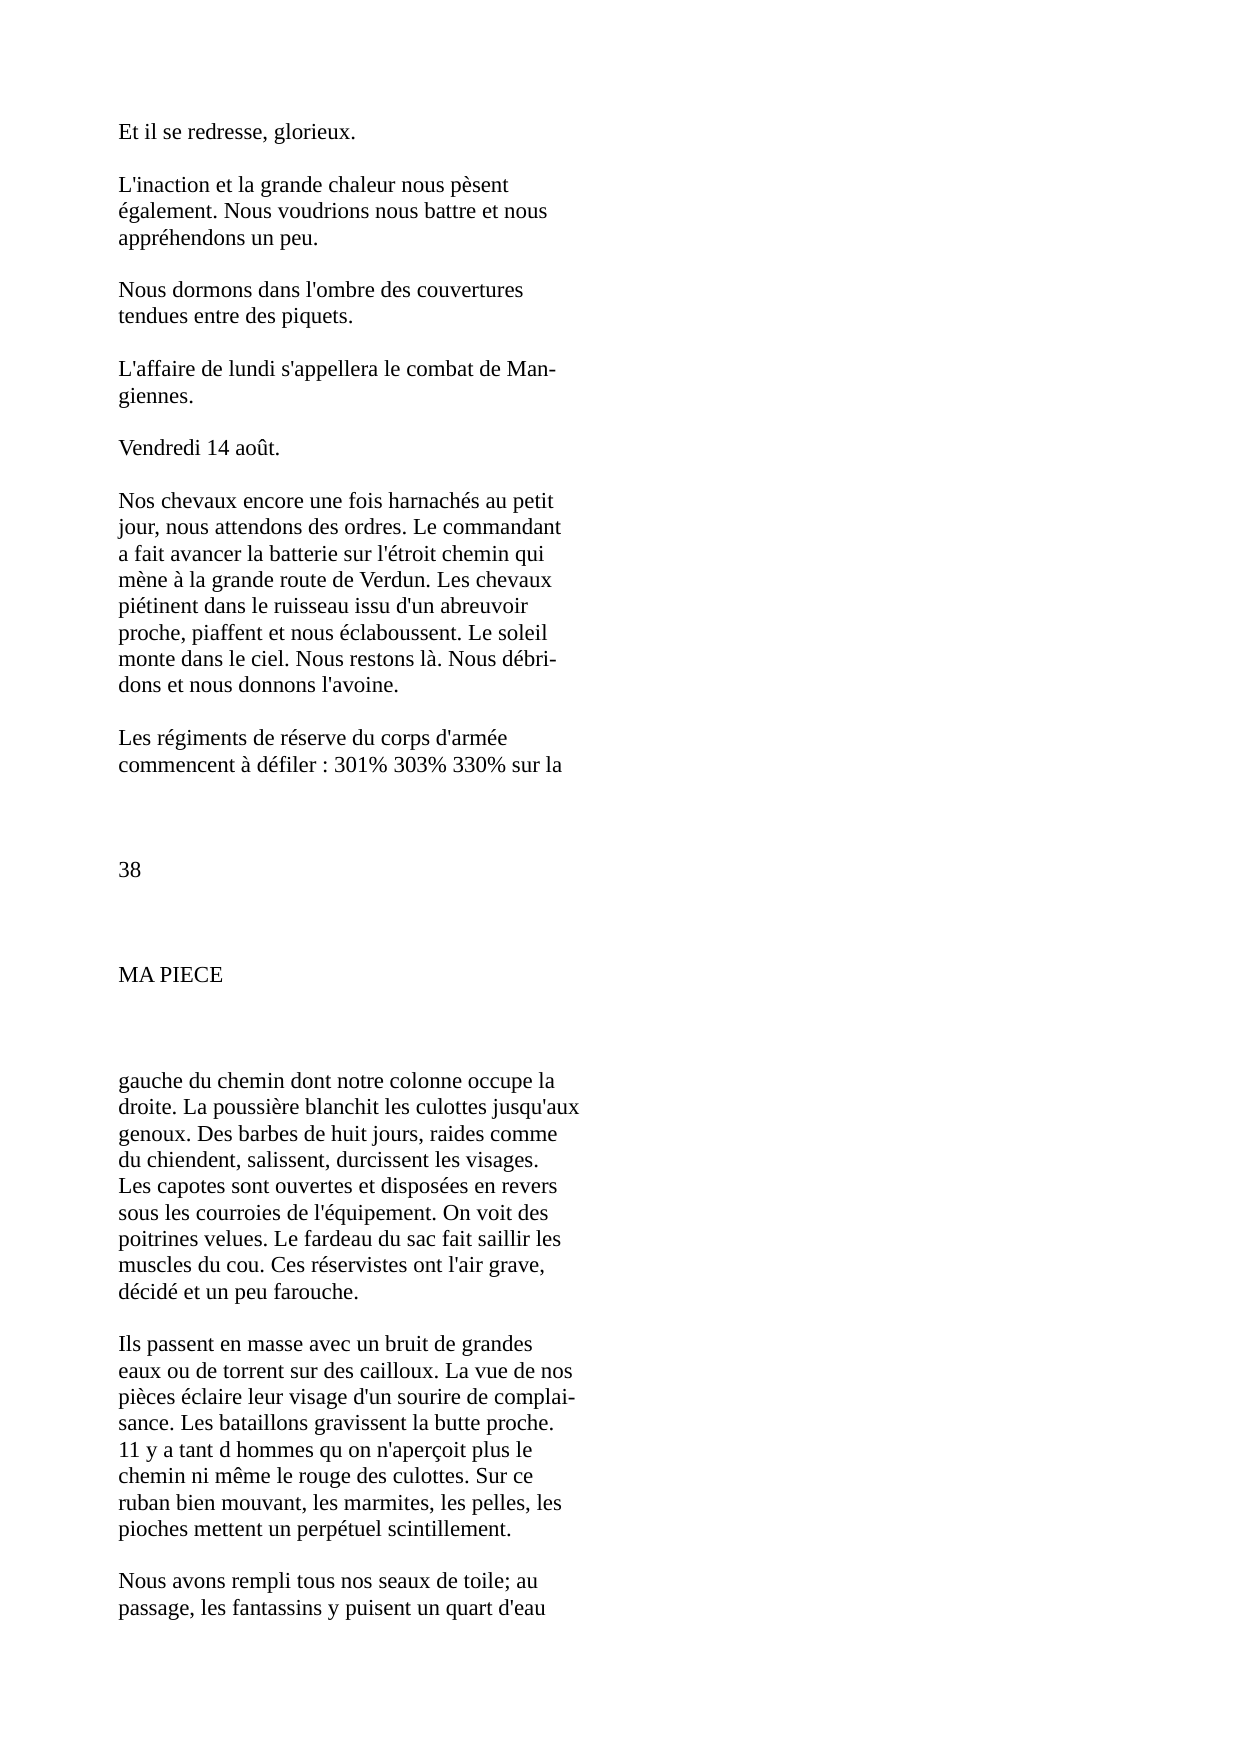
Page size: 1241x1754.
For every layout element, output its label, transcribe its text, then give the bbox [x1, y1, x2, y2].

text 38 [118, 856, 1122, 882]
text Et il se redresse, glorieux. [118, 118, 1122, 144]
text proche, piaffent et nous éclaboussent. Le soleil [118, 619, 1122, 645]
text passage, les fantassins y puisent un quart d'eau [118, 1594, 1122, 1620]
text genoux. Des barbes de huit jours, raides comme [118, 1119, 1122, 1146]
text Ils passent en masse avec un bruit de grandes [118, 1330, 1122, 1357]
text Nos chevaux encore une fois harnachés au petit [118, 487, 1122, 513]
text muscles du cou. Ces réservistes ont l'air grave, [118, 1251, 1122, 1278]
text gauche du chemin dont notre colonne occupe la [118, 1067, 1122, 1093]
text a fait avancer la batterie sur l'étroit chemin qui [118, 540, 1122, 566]
text Vendredi 14 août. [118, 434, 1122, 461]
text ruban bien mouvant, les marmites, les pelles, les [118, 1488, 1122, 1515]
text Les capotes sont ouvertes et disposées en revers [118, 1172, 1122, 1199]
text monte dans le ciel. Nous restons là. Nous débri- [118, 645, 1122, 672]
text sous les courroies de l'équipement. On voit des [118, 1199, 1122, 1225]
text tendues entre des piquets. [118, 303, 1122, 329]
text Nous dormons dans l'ombre des couvertures [118, 276, 1122, 303]
text jour, nous attendons des ordres. Le commandant [118, 513, 1122, 540]
text chemin ni même le rouge des culottes. Sur ce [118, 1462, 1122, 1488]
text pièces éclaire leur visage d'un sourire de complai- [118, 1383, 1122, 1409]
text pioches mettent un perpétuel scintillement. [118, 1515, 1122, 1541]
text sance. Les bataillons gravissent la butte proche. [118, 1409, 1122, 1436]
text L'inaction et la grande chaleur nous pèsent [118, 171, 1122, 197]
text également. Nous voudrions nous battre et nous [118, 197, 1122, 223]
text appréhendons un peu. [118, 223, 1122, 250]
text piétinent dans le ruisseau issu d'un abreuvoir [118, 592, 1122, 619]
text dons et nous donnons l'avoine. [118, 672, 1122, 698]
text mène à la grande route de Verdun. Les chevaux [118, 566, 1122, 592]
text 11 y a tant d hommes qu on n'aperçoit plus le [118, 1436, 1122, 1462]
text L'affaire de lundi s'appellera le combat de Man- [118, 355, 1122, 382]
text poitrines velues. Le fardeau du sac fait saillir les [118, 1225, 1122, 1251]
text commencent à défiler : 301% 303% 330% sur la [118, 751, 1122, 777]
text Les régiments de réserve du corps d'armée [118, 724, 1122, 751]
text eaux ou de torrent sur des cailloux. La vue de nos [118, 1357, 1122, 1383]
text du chiendent, salissent, durcissent les visages. [118, 1146, 1122, 1172]
text giennes. [118, 382, 1122, 408]
text droite. La poussière blanchit les culottes jusqu'aux [118, 1093, 1122, 1119]
text Nous avons rempli tous nos seaux de toile; au [118, 1568, 1122, 1594]
text MA PIECE [118, 961, 1122, 988]
text décidé et un peu farouche. [118, 1278, 1122, 1304]
